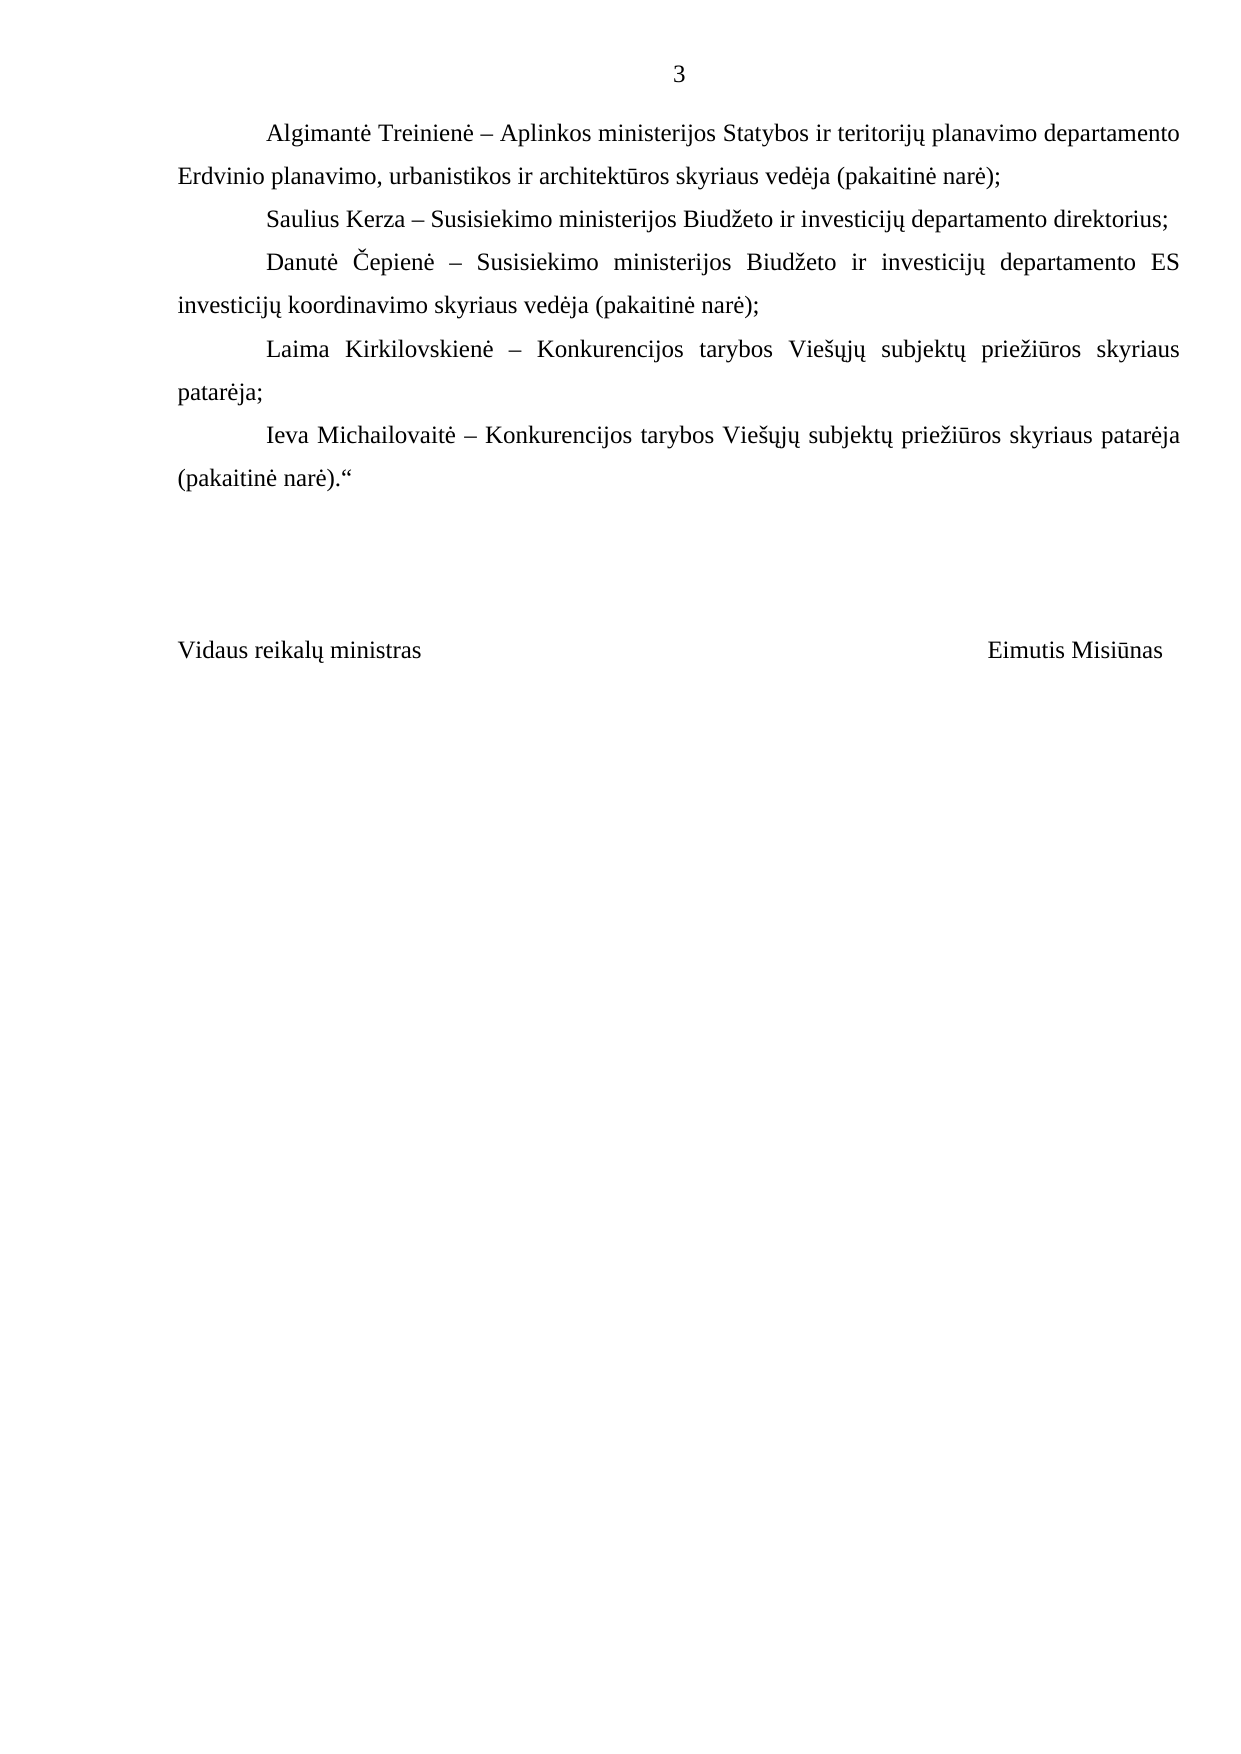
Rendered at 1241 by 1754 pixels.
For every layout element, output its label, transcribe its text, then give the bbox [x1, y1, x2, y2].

text Saulius Kerza – Susisiekimo ministerijos Biudžeto ir investicijų departamento direktorius; [177, 204, 1181, 233]
text Ieva Michailovaitė – Konkurencijos tarybos Viešųjų subjektų priežiūros skyriaus patarėja (pakaitinė narė).“ [177, 420, 1181, 492]
text Algimantė Treinienė – Aplinkos ministerijos Statybos ir teritorijų planavimo departamento Erdvinio planavimo, urbanistikos ir architektūros skyriaus vedėja (pakaitinė narė); [177, 118, 1181, 190]
text Vidaus reikalų ministras Eimutis Misiūnas [177, 636, 1181, 664]
text Laima Kirkilovskienė – Konkurencijos tarybos Viešųjų subjektų priežiūros skyriaus patarėja; [177, 334, 1181, 406]
text Danutė Čepienė – Susisiekimo ministerijos Biudžeto ir investicijų departamento ES investicijų koordinavimo skyriaus vedėja (pakaitinė narė); [177, 247, 1181, 319]
